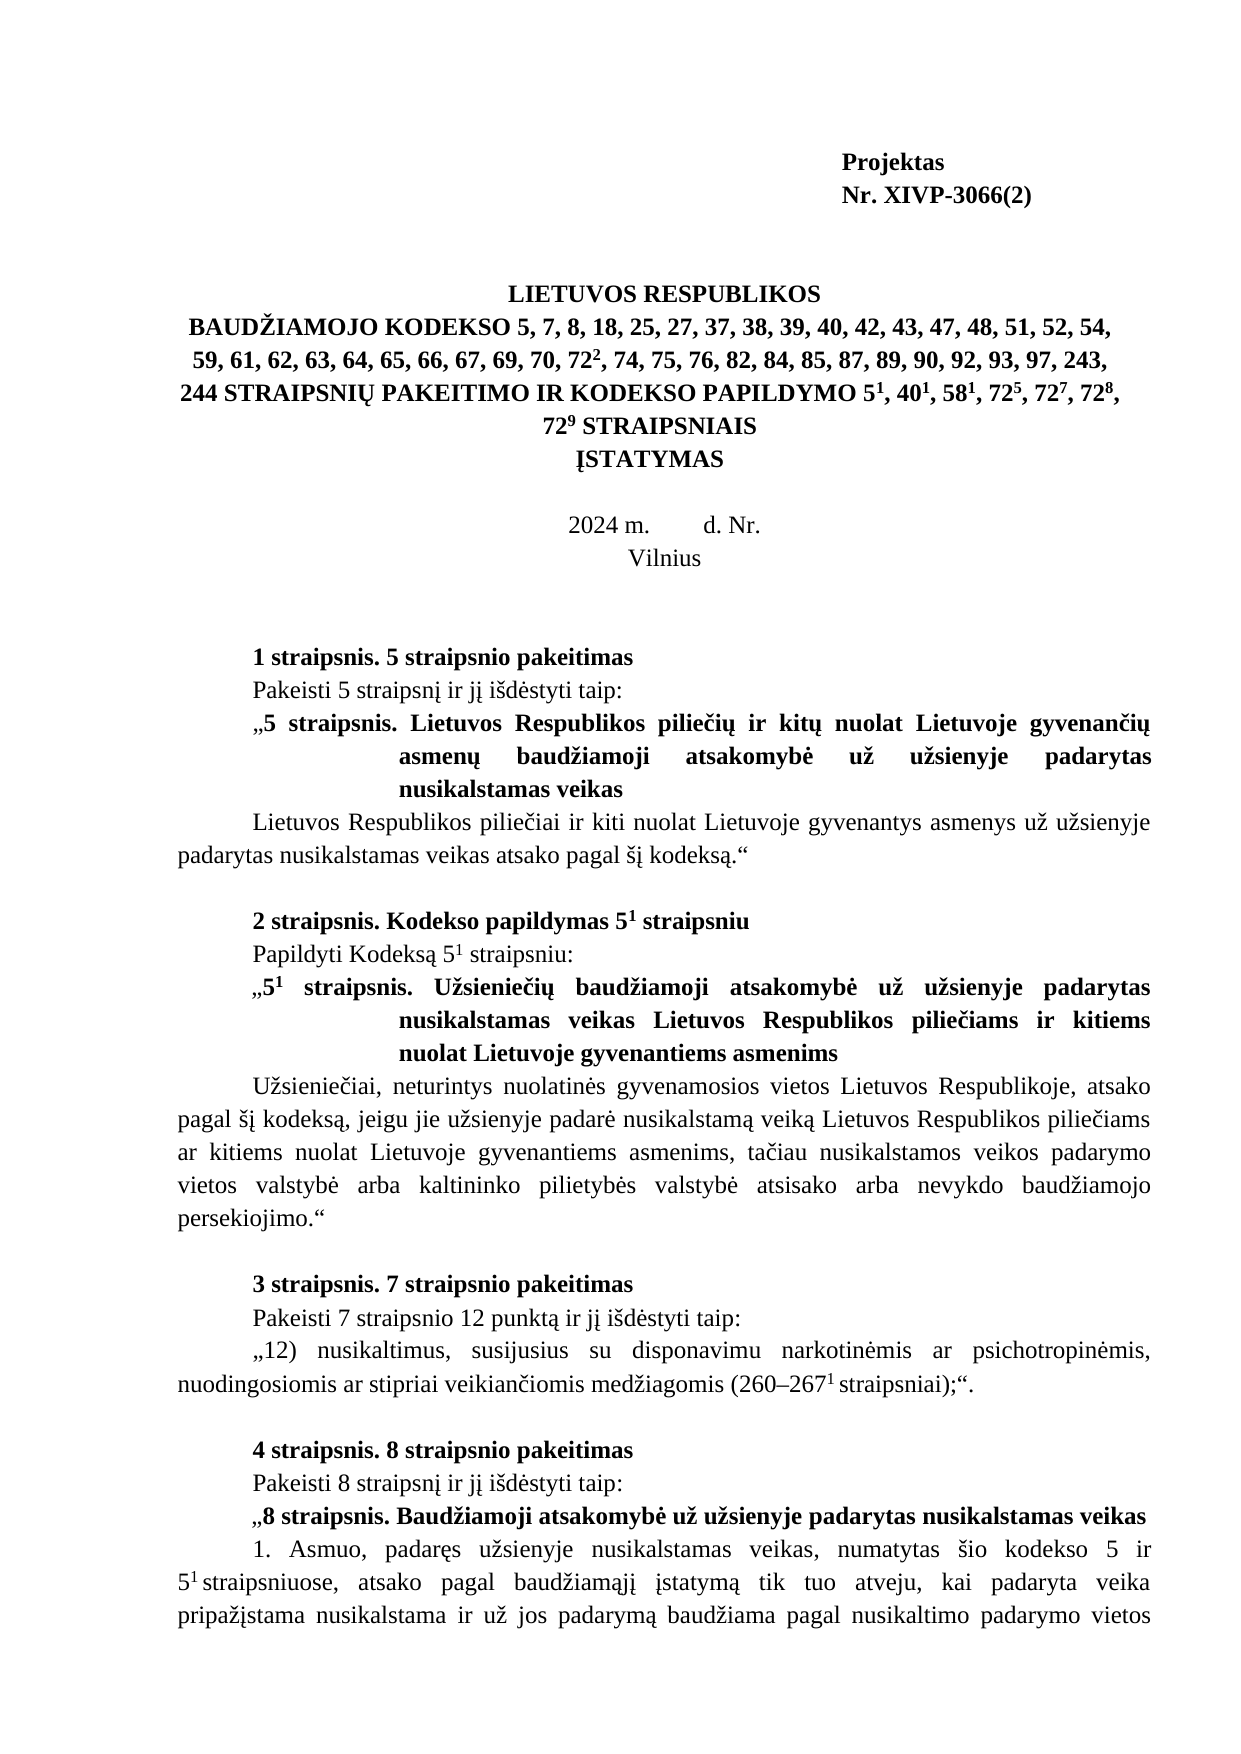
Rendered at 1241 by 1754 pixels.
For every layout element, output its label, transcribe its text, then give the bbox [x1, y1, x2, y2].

subtitle Nr. XIVP-3066(2) [177, 180, 1152, 209]
text ĮSTATYMAS [177, 444, 1122, 473]
text „8 straipsnis. Baudžiamoji atsakomybė už užsienyje padarytas nusikalstamas veikas [251, 1501, 1152, 1529]
text 1. Asmuo, padaręs užsienyje nusikalstamas veikas, numatytas šio kodekso 5 ir 51 straipsniuose, atsako pagal baudžiamąjį įstatymą tik tuo atveju, kai padaryta veika pripažįstama nusikalstama ir už jos padarymą baudžiama pagal nusikaltimo padarymo vietos [177, 1534, 1152, 1628]
text 1 straipsnis. 5 straipsnio pakeitimas [177, 642, 1152, 671]
text Pakeisti 5 straipsnį ir jį išdėstyti taip: [177, 675, 1152, 704]
text 2024 m. d. Nr. [177, 510, 1152, 539]
text „12) nusikaltimus, susijusius su disponavimu narkotinėmis ar psichotropinėmis, nuodingosiomis ar stipriai veikiančiomis medžiagomis (260–2671 straipsniai);“. [177, 1336, 1152, 1397]
text 3 straipsnis. 7 straipsnio pakeitimas [177, 1269, 1152, 1298]
text BAUDŽIAMOJO KODEKSO 5, 7, 8, 18, 25, 27, 37, 38, 39, 40, 42, 43, 47, 48, 51, 52, 54, 59, 61, 62, 63, 64, 65, 66, 67, 69, 70, 722, 74, 75, 76, 82, 84, 85, 87, 89, 90, 92, 93, 97, 243, 244 STRAIPSNIŲ PAKEITIMO IR KODEKSO PAPILDYMO 51, 401, 581, 725, 727, 728, 729 STRAIPSNIAIS [177, 312, 1122, 440]
text Pakeisti 7 straipsnio 12 punktą ir jį išdėstyti taip: [177, 1303, 1152, 1331]
text „51 straipsnis. Užsieniečių baudžiamoji atsakomybė už užsienyje padarytas nusikalstamas veikas Lietuvos Respublikos piliečiams ir kitiems nuolat Lietuvoje gyvenantiems asmenims [251, 972, 1152, 1067]
text 2 straipsnis. Kodekso papildymas 51 straipsniu [177, 906, 1152, 935]
text Vilnius [177, 543, 1152, 572]
text LIETUVOS RESPUBLIKOS [177, 279, 1152, 308]
subtitle Projektas [177, 147, 1152, 176]
text Lietuvos Respublikos piliečiai ir kiti nuolat Lietuvoje gyvenantys asmenys už užsienyje padarytas nusikalstamas veikas atsako pagal šį kodeksą.“ [177, 807, 1152, 869]
text Pakeisti 8 straipsnį ir jį išdėstyti taip: [177, 1468, 1152, 1496]
text Papildyti Kodeksą 51 straipsniu: [177, 939, 1152, 968]
text „5 straipsnis. Lietuvos Respublikos piliečių ir kitų nuolat Lietuvoje gyvenančių asmenų baudžiamoji atsakomybė už užsienyje padarytas nusikalstamas veikas [252, 708, 1152, 803]
text 4 straipsnis. 8 straipsnio pakeitimas [177, 1435, 1152, 1463]
text Užsieniečiai, neturintys nuolatinės gyvenamosios vietos Lietuvos Respublikoje, atsako pagal šį kodeksą, jeigu jie užsienyje padarė nusikalstamą veiką Lietuvos Respublikos piliečiams ar kitiems nuolat Lietuvoje gyvenantiems asmenims, tačiau nusikalstamos veikos padarymo vietos valstybė arba kaltininko pilietybės valstybė atsisako arba nevykdo baudžiamojo persekiojimo.“ [177, 1071, 1152, 1232]
